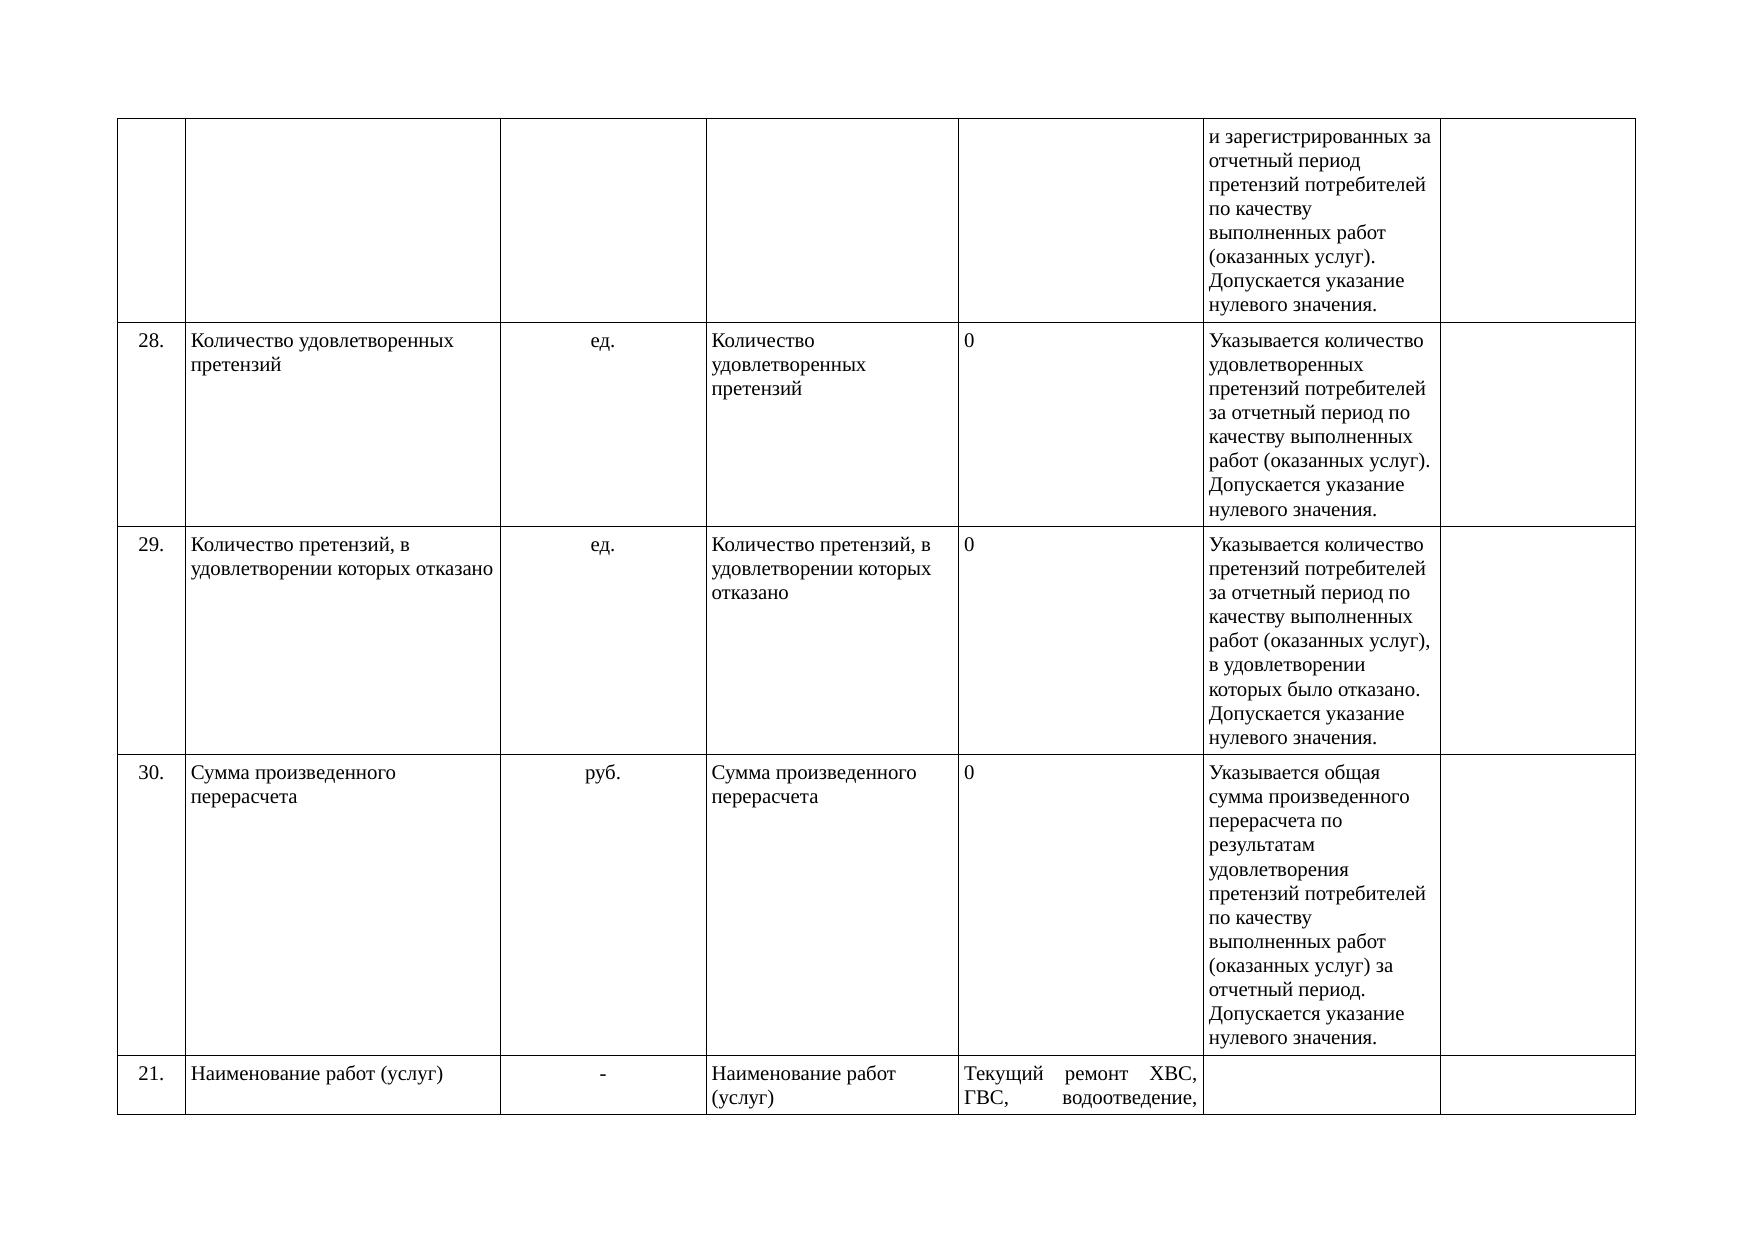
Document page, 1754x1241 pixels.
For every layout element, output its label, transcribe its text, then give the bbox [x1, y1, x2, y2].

table_cell ед. [501, 527, 706, 754]
table_cell Количество удовлетворенных претензий [707, 323, 958, 526]
table_cell 0 [959, 755, 1203, 1055]
table_cell 21. [118, 1056, 185, 1114]
table_cell Указывается количество удовлетворенных претензий потребителей за отчетный период по качеству выполненных работ (оказанных услуг). Допускается указание нулевого значения. [1204, 323, 1440, 526]
table_cell - [501, 1056, 706, 1114]
table_cell 29. [118, 527, 185, 754]
table_cell Количество претензий, в удовлетворении которых отказано [186, 527, 500, 754]
table_cell Количество претензий, в удовлетворении которых отказано [707, 527, 958, 754]
table_cell 30. [118, 755, 185, 1055]
table_cell [118, 119, 185, 322]
table_cell [1441, 527, 1635, 754]
table_cell [1441, 755, 1635, 1055]
table_cell Текущий ремонт ХВС, ГВС, водоотведение, [959, 1056, 1203, 1114]
table_cell и зарегистрированных за отчетный период претензий потребителей по качеству выполненных работ (оказанных услуг). Допускается указание нулевого значения. [1204, 119, 1440, 322]
table_cell [1204, 1056, 1440, 1114]
table_cell [501, 119, 706, 322]
table_cell Количество удовлетворенных претензий [186, 323, 500, 526]
table_cell [707, 119, 958, 322]
table_cell [959, 119, 1203, 322]
table_cell Указывается количество претензий потребителей за отчетный период по качеству выполненных работ (оказанных услуг), в удовлетворении которых было отказано. Допускается указание нулевого значения. [1204, 527, 1440, 754]
table_cell [1441, 1056, 1635, 1114]
table_cell [1441, 119, 1635, 322]
table_cell Наименование работ (услуг) [186, 1056, 500, 1114]
table_cell Указывается общая сумма произведенного перерасчета по результатам удовлетворения претензий потребителей по качеству выполненных работ (оказанных услуг) за отчетный период. Допускается указание нулевого значения. [1204, 755, 1440, 1055]
table_cell 0 [959, 323, 1203, 526]
table_cell [186, 119, 500, 322]
table_cell Сумма произведенного перерасчета [186, 755, 500, 1055]
table_cell 28. [118, 323, 185, 526]
table_cell руб. [501, 755, 706, 1055]
table_cell ед. [501, 323, 706, 526]
table_cell Наименование работ (услуг) [707, 1056, 958, 1114]
table_cell 0 [959, 527, 1203, 754]
table_cell Сумма произведенного перерасчета [707, 755, 958, 1055]
table_cell [1441, 323, 1635, 526]
